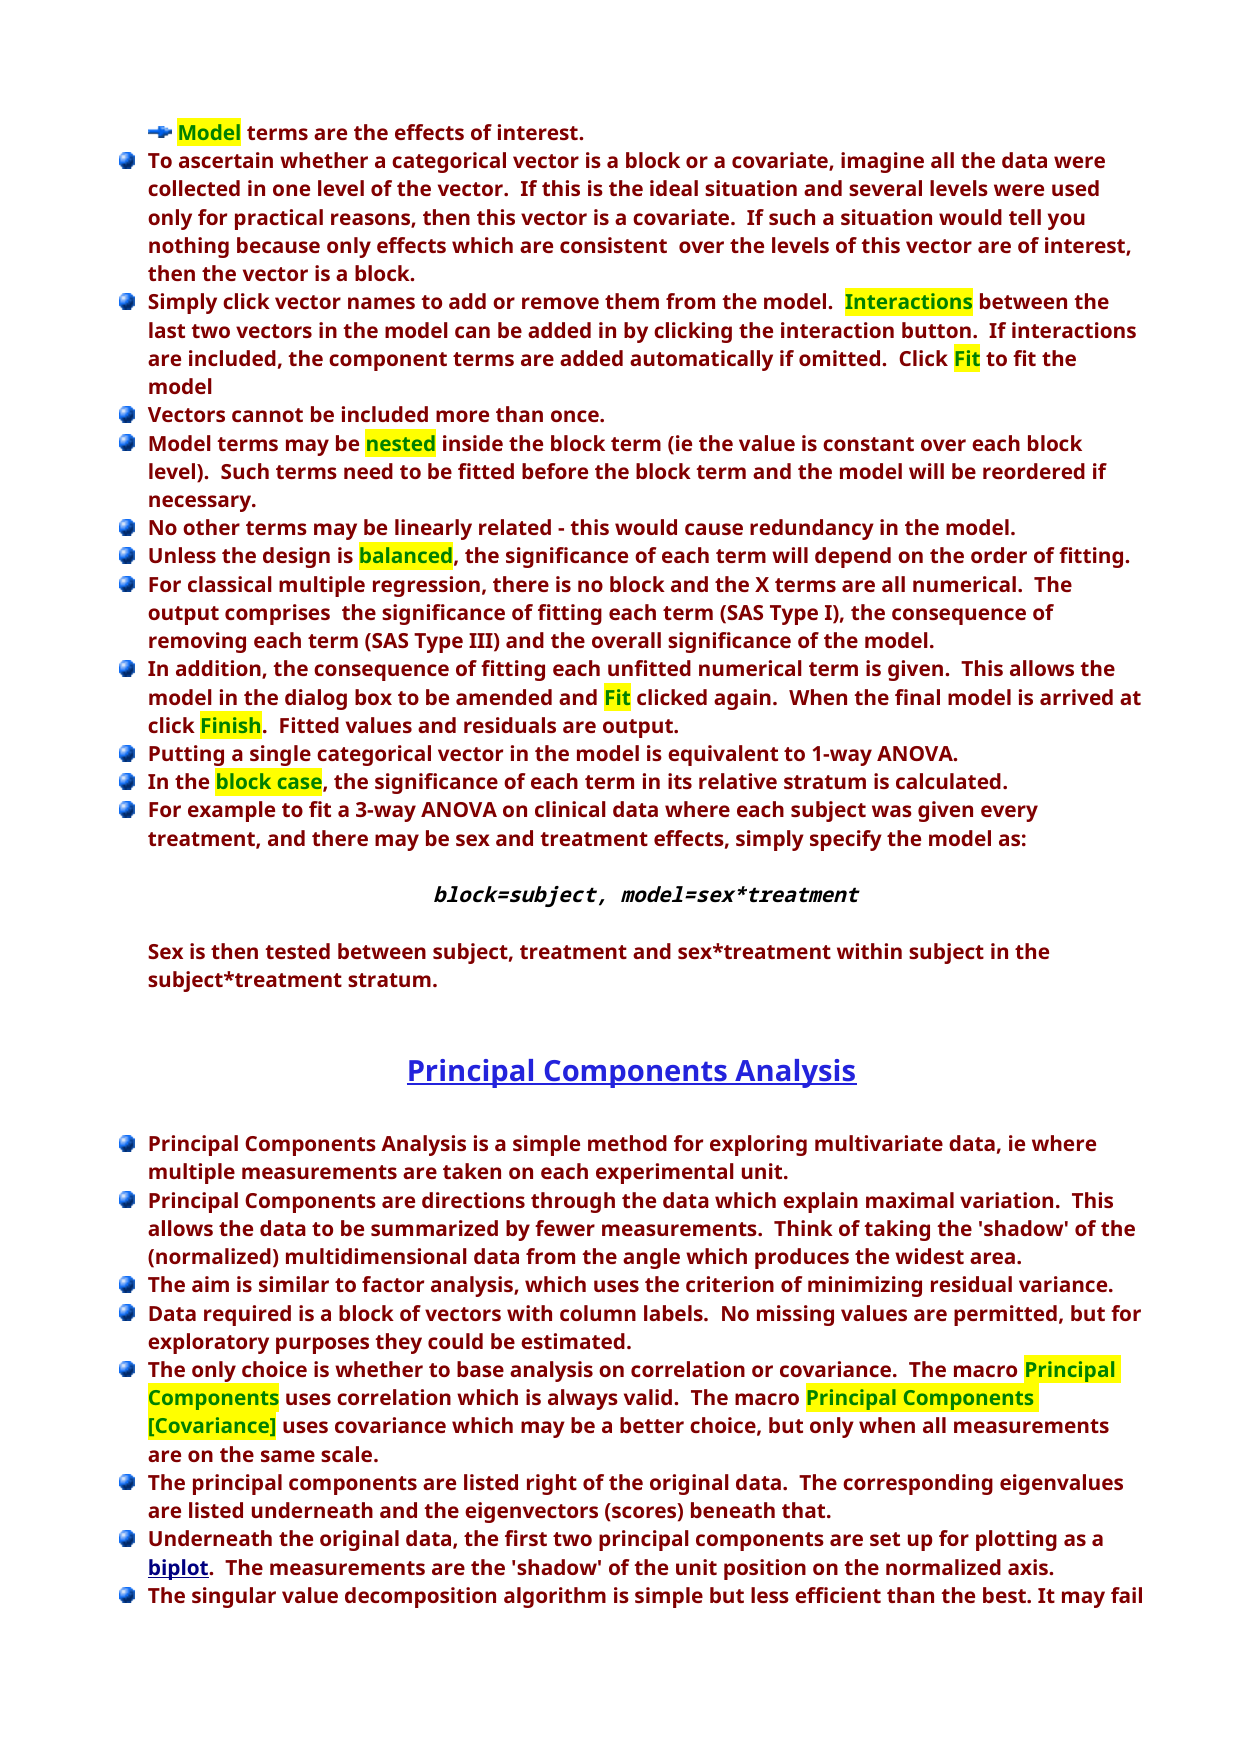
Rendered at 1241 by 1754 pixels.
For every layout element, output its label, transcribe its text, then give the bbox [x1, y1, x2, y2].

list To ascertain whether a categorical vector is a block or a covariate, imagine all the data were collected in one level of the vector. If this is the ideal situation and several levels were used only for practical reasons, then this vector is a covariate. If such a situation would tell you nothing because only effects which are consistent over the levels of this vector are of interest, then the vector is a block. [118, 146, 1145, 287]
list The aim is similar to factor analysis, which uses the criterion of minimizing residual variance. [118, 1270, 1145, 1299]
list Principal Components Analysis is a simple method for exploring multivariate data, ie where multiple measurements are taken on each experimental unit. [118, 1129, 1145, 1186]
list In addition, the consequence of fitting each unfitted numerical term is given. This allows the model in the dialog box to be amended and Fit clicked again. When the final model is arrived at click Finish. Fitted values and residuals are output. [118, 654, 1145, 739]
list Model terms are the effects of interest. [148, 118, 1145, 146]
list The only choice is whether to base analysis on correlation or covariance. The macro Principal Components uses correlation which is always valid. The macro Principal Components [Covariance] uses covariance which may be a better choice, but only when all measurements are on the same scale. [118, 1355, 1145, 1468]
picture [119, 745, 135, 762]
picture [119, 1361, 135, 1377]
picture [119, 1474, 135, 1490]
picture [119, 801, 135, 818]
list No other terms may be linearly related - this would cause redundancy in the model. [118, 513, 1145, 542]
picture [119, 519, 135, 536]
list Underneath the original data, the first two principal components are set up for plotting as a biplot. The measurements are the 'shadow' of the unit position on the normalized axis. [118, 1524, 1145, 1581]
list The principal components are listed right of the original data. The corresponding eigenvalues are listed underneath and the eigenvectors (scores) beneath that. [118, 1468, 1145, 1524]
picture [119, 1587, 135, 1603]
picture [119, 1191, 135, 1208]
list In the block case, the significance of each term in its relative stratum is calculated. [118, 767, 1145, 796]
picture [119, 1276, 135, 1293]
list Unless the design is balanced, the significance of each term will depend on the order of fitting. [118, 542, 1145, 570]
list Simply click vector names to add or remove them from the model. Interactions between the last two vectors in the model can be added in by clicking the interaction button. If interactions are included, the component terms are added automatically if omitted. Click Fit to fit the model [118, 287, 1145, 400]
list Data required is a block of vectors with column labels. No missing values are permitted, but for exploratory purposes they could be estimated. [118, 1299, 1145, 1355]
picture [119, 1530, 135, 1547]
picture [119, 406, 135, 423]
list Sex is then tested between subject, treatment and sex*treatment within subject in the subject*treatment stratum. [118, 937, 1145, 993]
picture [119, 1135, 135, 1152]
list block=subject, model=sex*treatment [118, 852, 1145, 908]
picture [119, 547, 135, 564]
picture [119, 773, 135, 790]
list Putting a single categorical vector in the model is equivalent to 1-way ANOVA. [118, 739, 1145, 767]
text Principal Components Analysis [118, 1050, 1145, 1089]
picture [148, 126, 172, 138]
picture [119, 152, 135, 169]
list The singular value decomposition algorithm is simple but less efficient than the best. It may fail [118, 1581, 1145, 1609]
list Model terms may be nested inside the block term (ie the value is constant over each block level). Such terms need to be fitted before the block term and the model will be reordered if necessary. [118, 429, 1145, 513]
list Vectors cannot be included more than once. [118, 400, 1145, 429]
list For example to fit a 3-way ANOVA on clinical data where each subject was given every treatment, and there may be sex and treatment effects, simply specify the model as: [118, 796, 1145, 852]
picture [119, 576, 135, 592]
picture [119, 660, 135, 677]
picture [119, 1304, 135, 1321]
picture [119, 434, 135, 451]
list Principal Components are directions through the data which explain maximal variation. This allows the data to be summarized by fewer measurements. Think of taking the 'shadow' of the (normalized) multidimensional data from the angle which produces the widest area. [118, 1186, 1145, 1270]
list For classical multiple regression, there is no block and the X terms are all numerical. The output comprises the significance of fitting each term (SAS Type I), the consequence of removing each term (SAS Type III) and the overall significance of the model. [118, 570, 1145, 654]
picture [119, 293, 135, 310]
